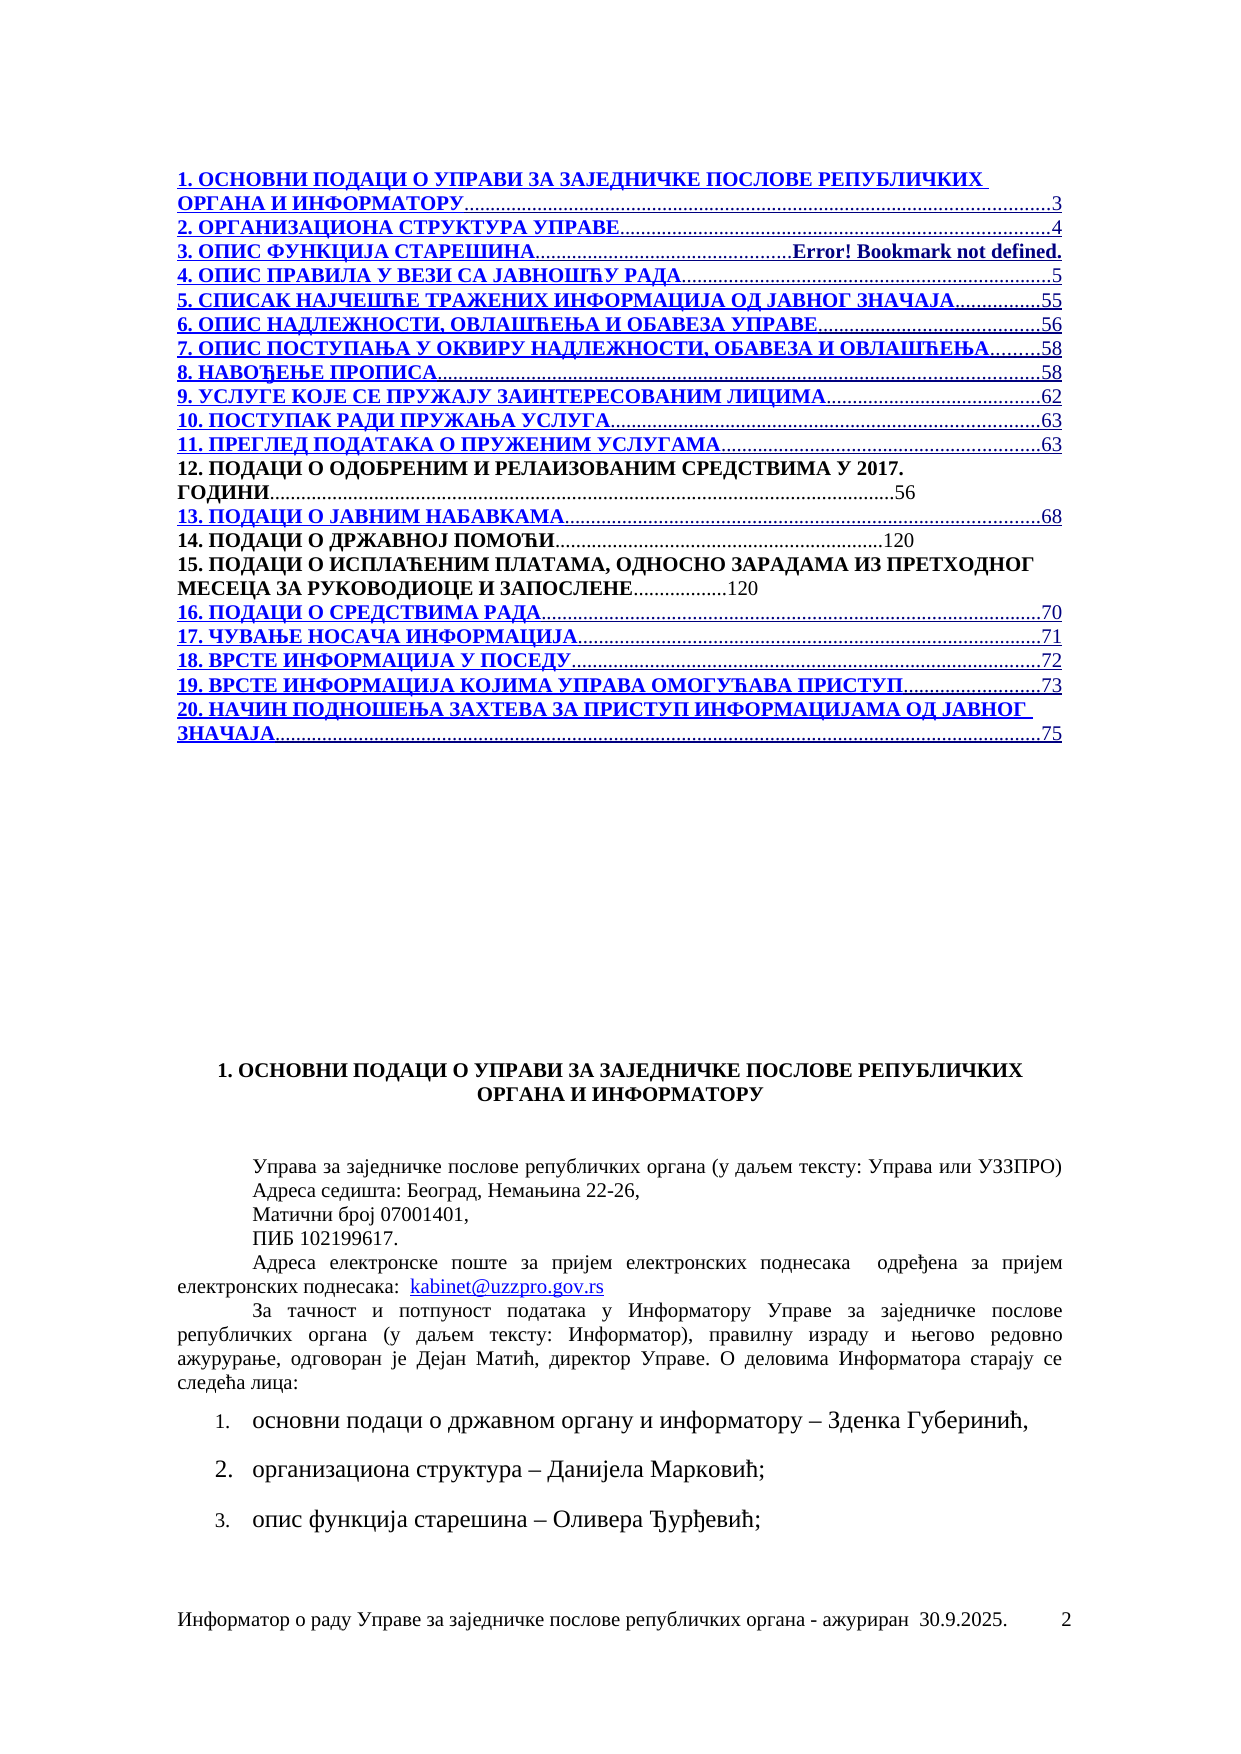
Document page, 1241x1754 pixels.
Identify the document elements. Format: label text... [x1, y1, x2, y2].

text Адреса електронске поште за пријем електронских поднесака одређена за пријем електронских поднесака: kabinet@uzzpro.gov.rs [177, 1250, 1063, 1298]
text 14. ПОДАЦИ О ДРЖАВНОЈ ПОМОЋИ...............................................................120 [177, 528, 1063, 552]
text 4. ОПИС ПРАВИЛА У ВЕЗИ СА ЈАВНОШЋУ РАДА 5 [177, 263, 1063, 287]
list основни подаци о државном органу и информатору – Зденка Губеринић, [214, 1405, 1063, 1433]
text 1. ОСНОВНИ ПОДАЦИ О УПРАВИ ЗА ЗАЈЕДНИЧКЕ ПОСЛОВЕ РЕПУБЛИЧКИХ ОРГАНА И ИНФОРМАТОРУ [177, 1057, 1063, 1106]
text 5. СПИСАК НАЈЧЕШЋЕ ТРАЖЕНИХ ИНФОРМАЦИЈА ОД ЈАВНОГ ЗНАЧАЈА 55 [177, 287, 1063, 312]
text 7. ОПИС ПОСТУПАЊА У ОКВИРУ НАДЛЕЖНОСТИ, ОБАВЕЗА И ОВЛАШЋЕЊА 58 [177, 336, 1063, 360]
text 9. УСЛУГЕ КОЈЕ СЕ ПРУЖАЈУ ЗАИНТЕРЕСОВАНИМ ЛИЦИМА 62 [177, 384, 1063, 408]
text 1. ОСНОВНИ ПОДАЦИ О УПРАВИ ЗА ЗАЈЕДНИЧКЕ ПОСЛОВЕ РЕПУБЛИЧКИХ ОРГАНА И ИНФОРМАТОРУ 3 [177, 167, 1063, 215]
text 17. ЧУВАЊЕ НОСАЧА ИНФОРМАЦИЈА 71 [177, 624, 1063, 648]
text 20. НАЧИН ПОДНОШЕЊА ЗАХТЕВА ЗА ПРИСТУП ИНФОРМАЦИЈАМА ОД ЈАВНОГ ЗНАЧАЈА 75 [177, 697, 1063, 745]
text ПИБ 102199617. [252, 1226, 1063, 1250]
text 19. ВРСТЕ ИНФОРМАЦИЈА КОЈИМА УПРАВА ОМОГУЋАВА ПРИСТУП 73 [177, 672, 1063, 697]
text Управа за заједничке послове републичких органа (у даљем тексту: Управа или УЗЗПРО) Адреса седишта: Београд, Немањина 22-26, [252, 1154, 1063, 1202]
text 10. ПОСТУПАК РАДИ ПРУЖАЊА УСЛУГА 63 [177, 408, 1063, 432]
text 15. ПОДАЦИ О ИСПЛАЋЕНИМ ПЛАТАМА, ОДНОСНО ЗАРАДАМА ИЗ ПРЕТХОДНОГ МЕСЕЦА ЗА РУКОВОДИОЦЕ И ЗАПОСЛЕНЕ..................120 [177, 552, 1063, 600]
text 3. ОПИС ФУНКЦИЈА СТАРЕШИНА Error! Bookmark not defined. [177, 239, 1063, 263]
list организациона структура – Данијела Марковић; [214, 1454, 1063, 1483]
text 8. НАВОЂЕЊЕ ПРОПИСА 58 [177, 360, 1063, 384]
text 18. ВРСТЕ ИНФОРМАЦИЈА У ПОСЕДУ 72 [177, 648, 1063, 672]
text 2. ОРГАНИЗАЦИОНА СТРУКТУРА УПРАВЕ 4 [177, 215, 1063, 239]
text 11. ПРЕГЛЕД ПОДАТАКА О ПРУЖЕНИМ УСЛУГАМА 63 [177, 432, 1063, 456]
text За тачност и потпуност података у Информатору Управе за заједничке послове републичких органа (у даљем тексту: Информатор), правилну израду и његово редовно ажурурање, одговоран је Дејан Матић, директор Управе. О деловима Информатора старају се следећа лица: [177, 1298, 1063, 1394]
text 12. ПОДАЦИ О ОДОБРЕНИМ И РЕЛАИЗОВАНИМ СРЕДСТВИМА У 2017. ГОДИНИ........................................................................................................................56 [177, 456, 1063, 504]
text 16. ПОДАЦИ О СРЕДСТВИМА РАДА 70 [177, 600, 1063, 624]
text Матични број 07001401, [252, 1202, 1063, 1226]
text 6. ОПИС НАДЛЕЖНОСТИ, ОВЛАШЋЕЊА И ОБАВЕЗА УПРАВЕ 56 [177, 312, 1063, 336]
text 13. ПОДАЦИ О ЈАВНИМ НАБАВКАМА 68 [177, 504, 1063, 528]
list опис функција старешина – Оливера Ђурђевић; [214, 1504, 1063, 1533]
